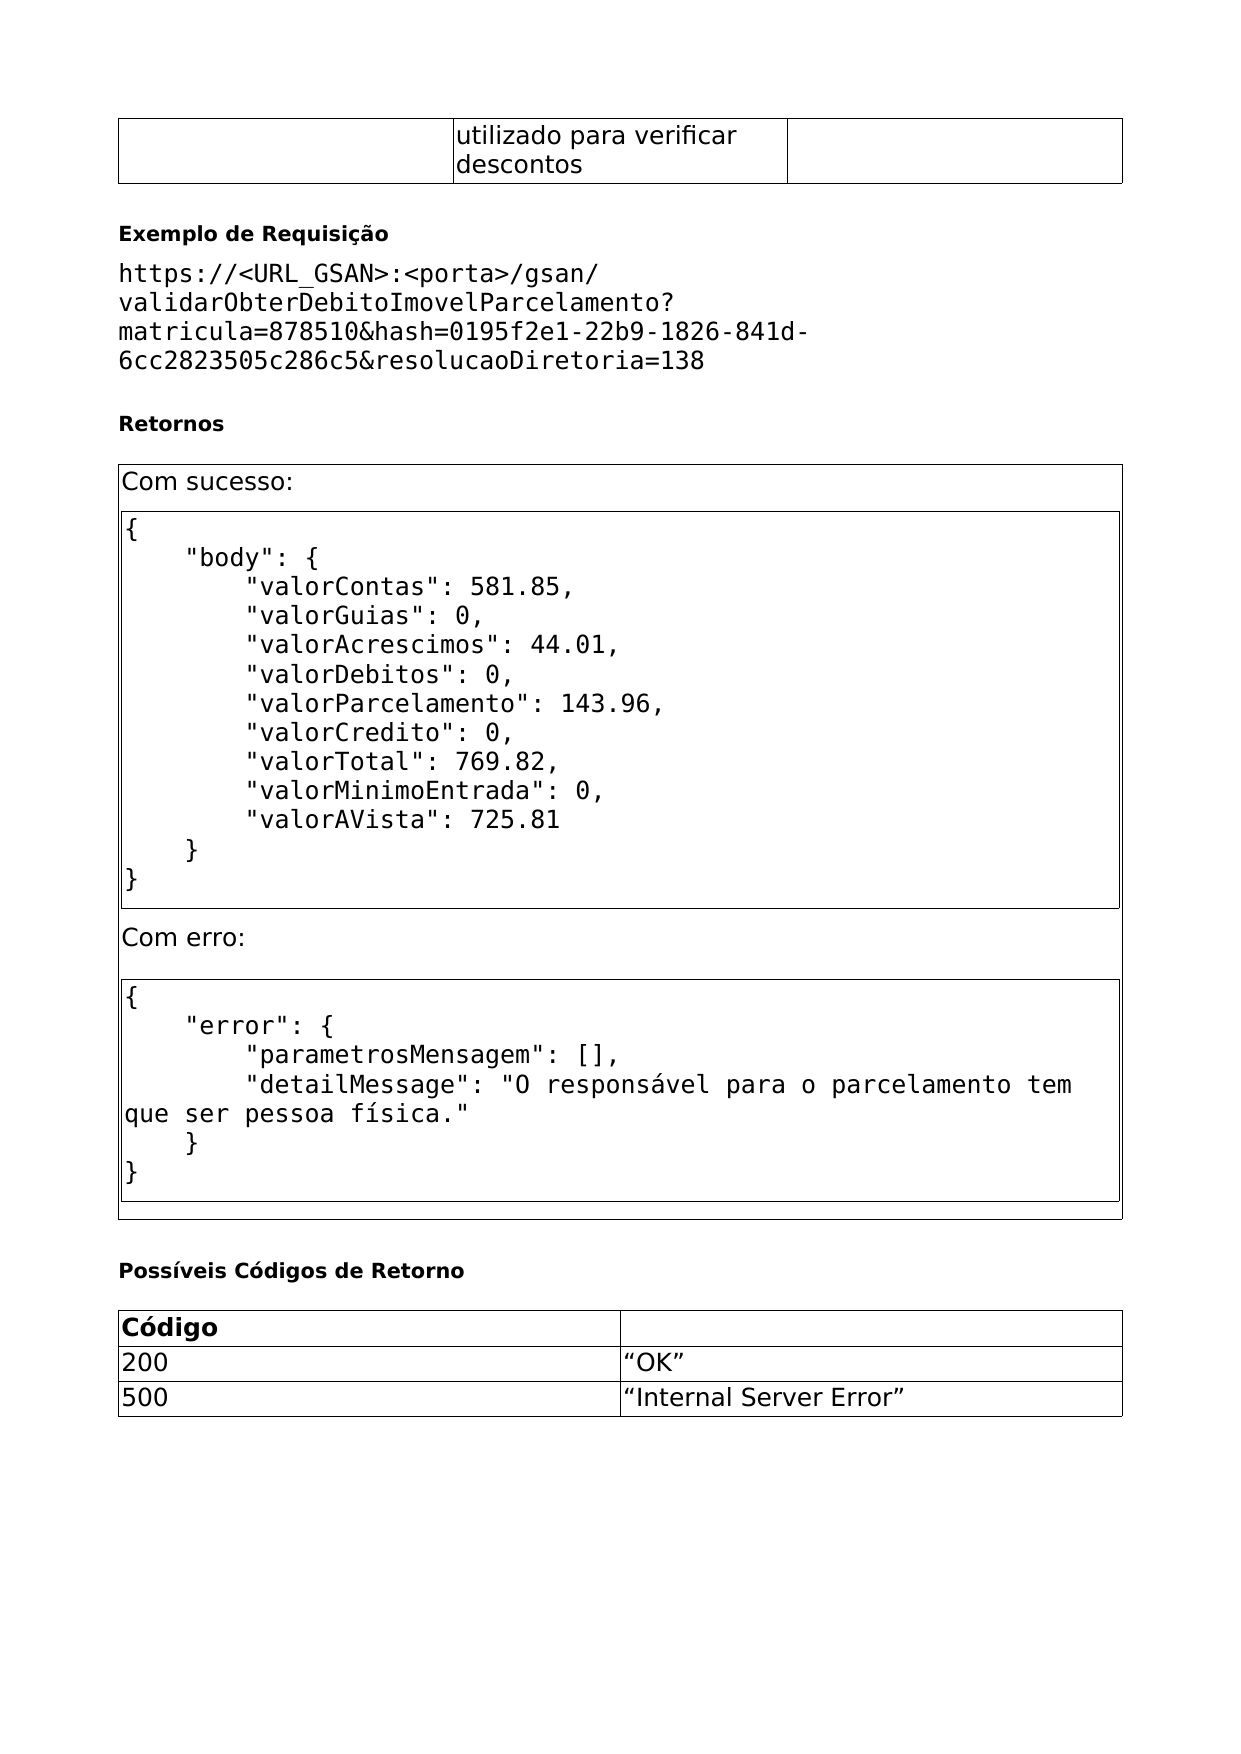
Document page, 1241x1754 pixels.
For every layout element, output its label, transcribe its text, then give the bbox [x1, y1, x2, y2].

text https://<URL_GSAN>:<porta>/gsan/validarObterDebitoImovelParcelamento?matricula=878510&hash=0195f2e1-22b9-1826-841d-6cc2823505c286c5&resolucaoDiretoria=138 [118, 259, 1122, 376]
subtitle Retornos [118, 412, 1122, 437]
table_header { "body": { "valorContas": 581.85, "valorGuias": 0, "valorAcrescimos": 44.01, "valorDebitos": 0, "valorParcelamento": 143.96, "valorCredito": 0, "valorTotal": 769.82, "valorMinimoEntrada": 0, "valorAVista": 725.81 } } [122, 512, 1119, 908]
table_cell “OK” [621, 1347, 1122, 1381]
table_header { "error": { "parametrosMensagem": [], "detailMessage": "O responsável para o parcelamento tem que ser pessoa física." } } [122, 980, 1119, 1201]
table_cell 200 [119, 1347, 620, 1381]
table_header Código [119, 1311, 620, 1346]
table_cell [119, 119, 453, 182]
subtitle Exemplo de Requisição [118, 222, 1122, 247]
table_header [621, 1311, 1122, 1346]
subtitle Possíveis Códigos de Retorno [118, 1259, 1122, 1283]
table_header Com sucesso: Com erro: [119, 465, 1122, 1219]
table_cell “Internal Server Error” [621, 1382, 1122, 1416]
table_cell [788, 119, 1122, 182]
table_cell utilizado para verificar descontos [454, 119, 787, 182]
table_cell 500 [119, 1382, 620, 1416]
